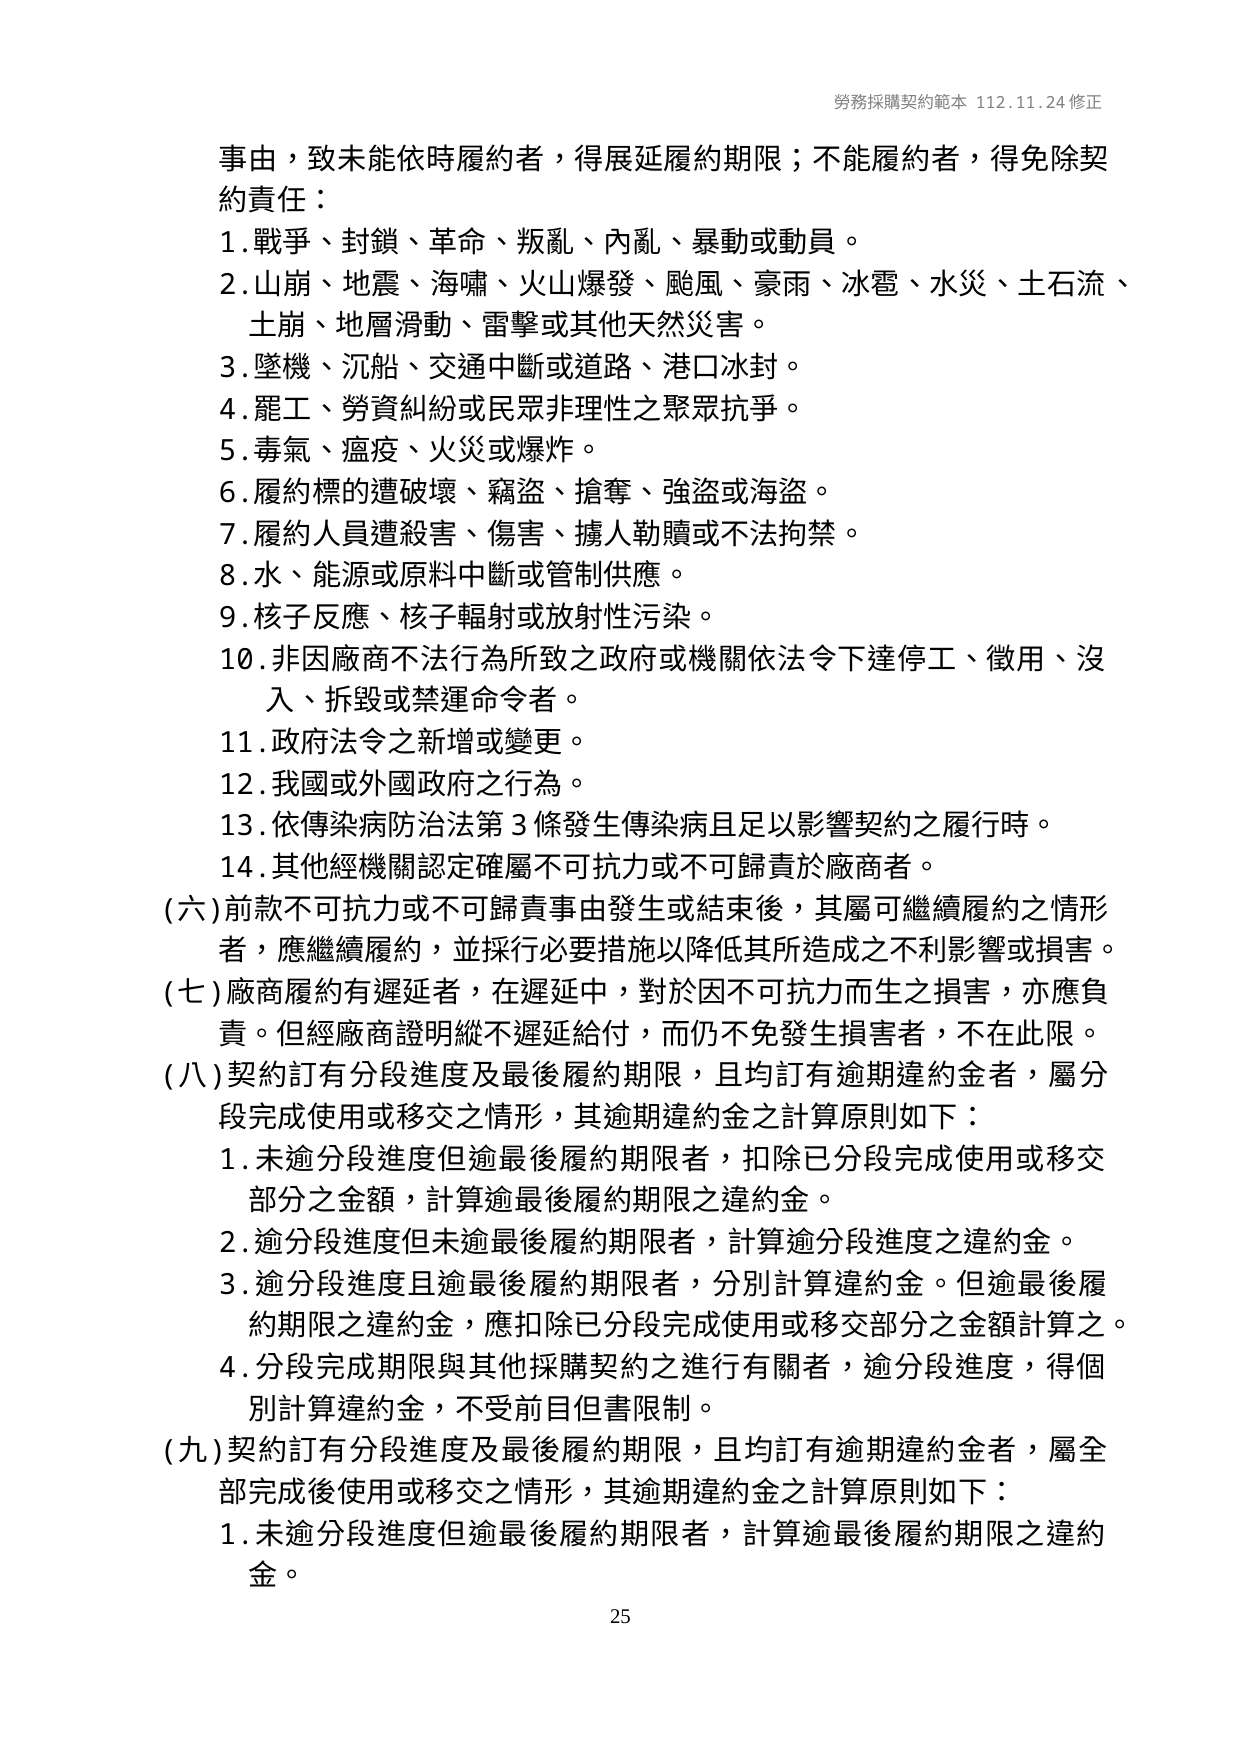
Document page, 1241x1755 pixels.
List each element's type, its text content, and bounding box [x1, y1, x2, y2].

text (八)契約訂有分段進度及最後履約期限，且均訂有逾期違約金者，屬分段完成使用或移交之情形，其逾期違約金之計算原則如下： [159, 1052, 1110, 1136]
text 3.墜機、沉船、交通中斷或道路、港口冰封。 [218, 344, 1108, 386]
text 5.毒氣、瘟疫、火災或爆炸。 [218, 427, 1108, 469]
text 1.戰爭、封鎖、革命、叛亂、內亂、暴動或動員。 [218, 219, 1108, 261]
text 13.依傳染病防治法第3條發生傳染病且足以影響契約之履行時。 [218, 802, 1108, 844]
text 事由，致未能依時履約者，得展延履約期限；不能履約者，得免除契約責任： [159, 136, 1110, 219]
text 7.履約人員遭殺害、傷害、擄人勒贖或不法拘禁。 [218, 511, 1108, 552]
text 4.分段完成期限與其他採購契約之進行有關者，逾分段進度，得個別計算違約金，不受前目但書限制。 [218, 1344, 1108, 1427]
text 1.未逾分段進度但逾最後履約期限者，扣除已分段完成使用或移交部分之金額，計算逾最後履約期限之違約金。 [218, 1136, 1108, 1219]
text 2.山崩、地震、海嘯、火山爆發、颱風、豪雨、冰雹、水災、土石流、土崩、地層滑動、雷擊或其他天然災害。 [218, 261, 1108, 344]
text 6.履約標的遭破壞、竊盜、搶奪、強盜或海盜。 [218, 469, 1108, 511]
text (七)廠商履約有遲延者，在遲延中，對於因不可抗力而生之損害，亦應負責。但經廠商證明縱不遲延給付，而仍不免發生損害者，不在此限。 [159, 969, 1110, 1052]
text 2.逾分段進度但未逾最後履約期限者，計算逾分段進度之違約金。 [218, 1219, 1108, 1261]
text 4.罷工、勞資糾紛或民眾非理性之聚眾抗爭。 [218, 386, 1108, 427]
text 3.逾分段進度且逾最後履約期限者，分別計算違約金。但逾最後履約期限之違約金，應扣除已分段完成使用或移交部分之金額計算之。 [218, 1261, 1108, 1344]
text (九)契約訂有分段進度及最後履約期限，且均訂有逾期違約金者，屬全部完成後使用或移交之情形，其逾期違約金之計算原則如下： [159, 1427, 1110, 1511]
text 8.水、能源或原料中斷或管制供應。 [218, 552, 1108, 594]
text 10.非因廠商不法行為所致之政府或機關依法令下達停工、徵用、沒入、拆毀或禁運命令者。 [218, 636, 1108, 719]
text (六)前款不可抗力或不可歸責事由發生或結束後，其屬可繼續履約之情形者，應繼續履約，並採行必要措施以降低其所造成之不利影響或損害。 [159, 886, 1110, 969]
text 9.核子反應、核子輻射或放射性污染。 [218, 594, 1108, 636]
text 14.其他經機關認定確屬不可抗力或不可歸責於廠商者。 [218, 844, 1108, 886]
text 12.我國或外國政府之行為。 [218, 761, 1108, 802]
text 11.政府法令之新增或變更。 [218, 719, 1108, 761]
text 1.未逾分段進度但逾最後履約期限者，計算逾最後履約期限之違約金。 [218, 1511, 1108, 1594]
